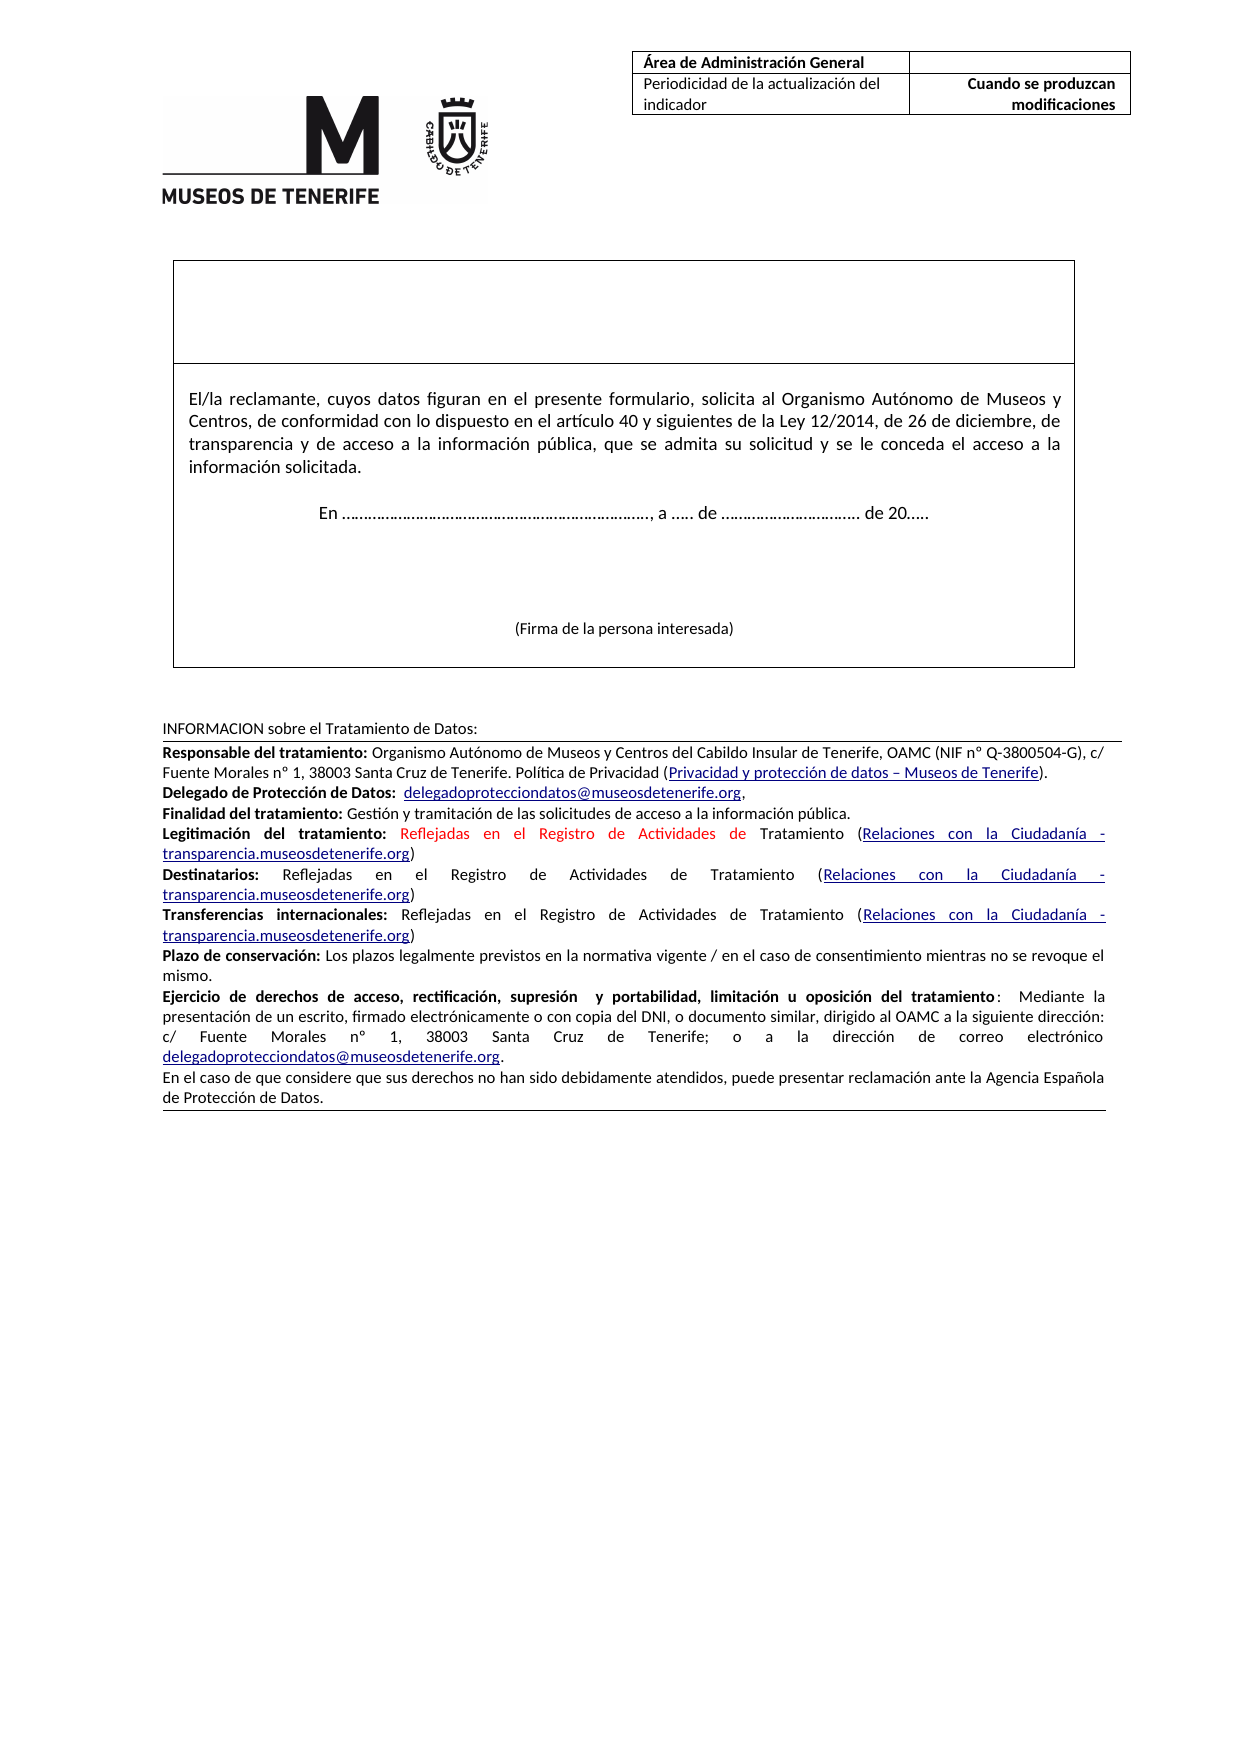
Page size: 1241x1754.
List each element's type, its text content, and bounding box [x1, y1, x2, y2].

table_cell El/la reclamante, cuyos datos figuran en el presente formulario, solicita al Organismo Autónomo de Museos y Centros, de conformidad con lo dispuesto en el artículo 40 y siguientes de la Ley 12/2014, de 26 de diciembre, de transparencia y de acceso a la información pública, que se admita su solicitud y se le conceda el acceso a la información solicitada. En …………………………………………………………….., a ….. de ………………………….. de 20….. (Firma de la persona interesada) [174, 364, 1074, 667]
text Destinatarios: Reflejadas en el Registro de Actividades de Tratamiento (Relaciones con la Ciudadanía - transparencia.museosdetenerife.org) [162, 864, 1106, 904]
text Legitimación del tratamiento: Reflejadas en el Registro de Actividades de Tratamiento (Relaciones con la Ciudadanía - transparencia.museosdetenerife.org) [162, 823, 1106, 864]
text Plazo de conservación: Los plazos legalmente previstos en la normativa vigente / en el caso de consentimiento mientras no se revoque el mismo. [162, 945, 1106, 986]
text Delegado de Protección de Datos: delegadoprotecciondatos@museosdetenerife.org, [162, 783, 1106, 803]
text En el caso de que considere que sus derechos no han sido debidamente atendidos, puede presentar reclamación ante la Agencia Española de Protección de Datos. [162, 1067, 1106, 1111]
text Transferencias internacionales: Reflejadas en el Registro de Actividades de Tratamiento (Relaciones con la Ciudadanía - transparencia.museosdetenerife.org) [162, 904, 1106, 945]
text Finalidad del tratamiento: Gestión y tramitación de las solicitudes de acceso a la información pública. [162, 803, 1122, 823]
table_cell [174, 261, 1074, 363]
text Ejercicio de derechos de acceso, rectificación, supresión y portabilidad, limitación u oposición del tratamiento: Mediante la presentación de un escrito, firmado electrónicamente o con copia del DNI, o documento similar, dirigido al OAMC a la siguiente dirección: c/ Fuente Morales nº 1, 38003 Santa Cruz de Tenerife; o a la dirección de correo electrónico delegadoprotecciondatos@museosdetenerife.org. [162, 986, 1106, 1067]
text Responsable del tratamiento: Organismo Autónomo de Museos y Centros del Cabildo Insular de Tenerife, OAMC (NIF nº Q-3800504-G), c/ Fuente Morales nº 1, 38003 Santa Cruz de Tenerife. Política de Privacidad (Privacidad y protección de datos – Museos de Tenerife). [162, 742, 1106, 783]
text INFORMACION sobre el Tratamiento de Datos: [162, 719, 1122, 742]
